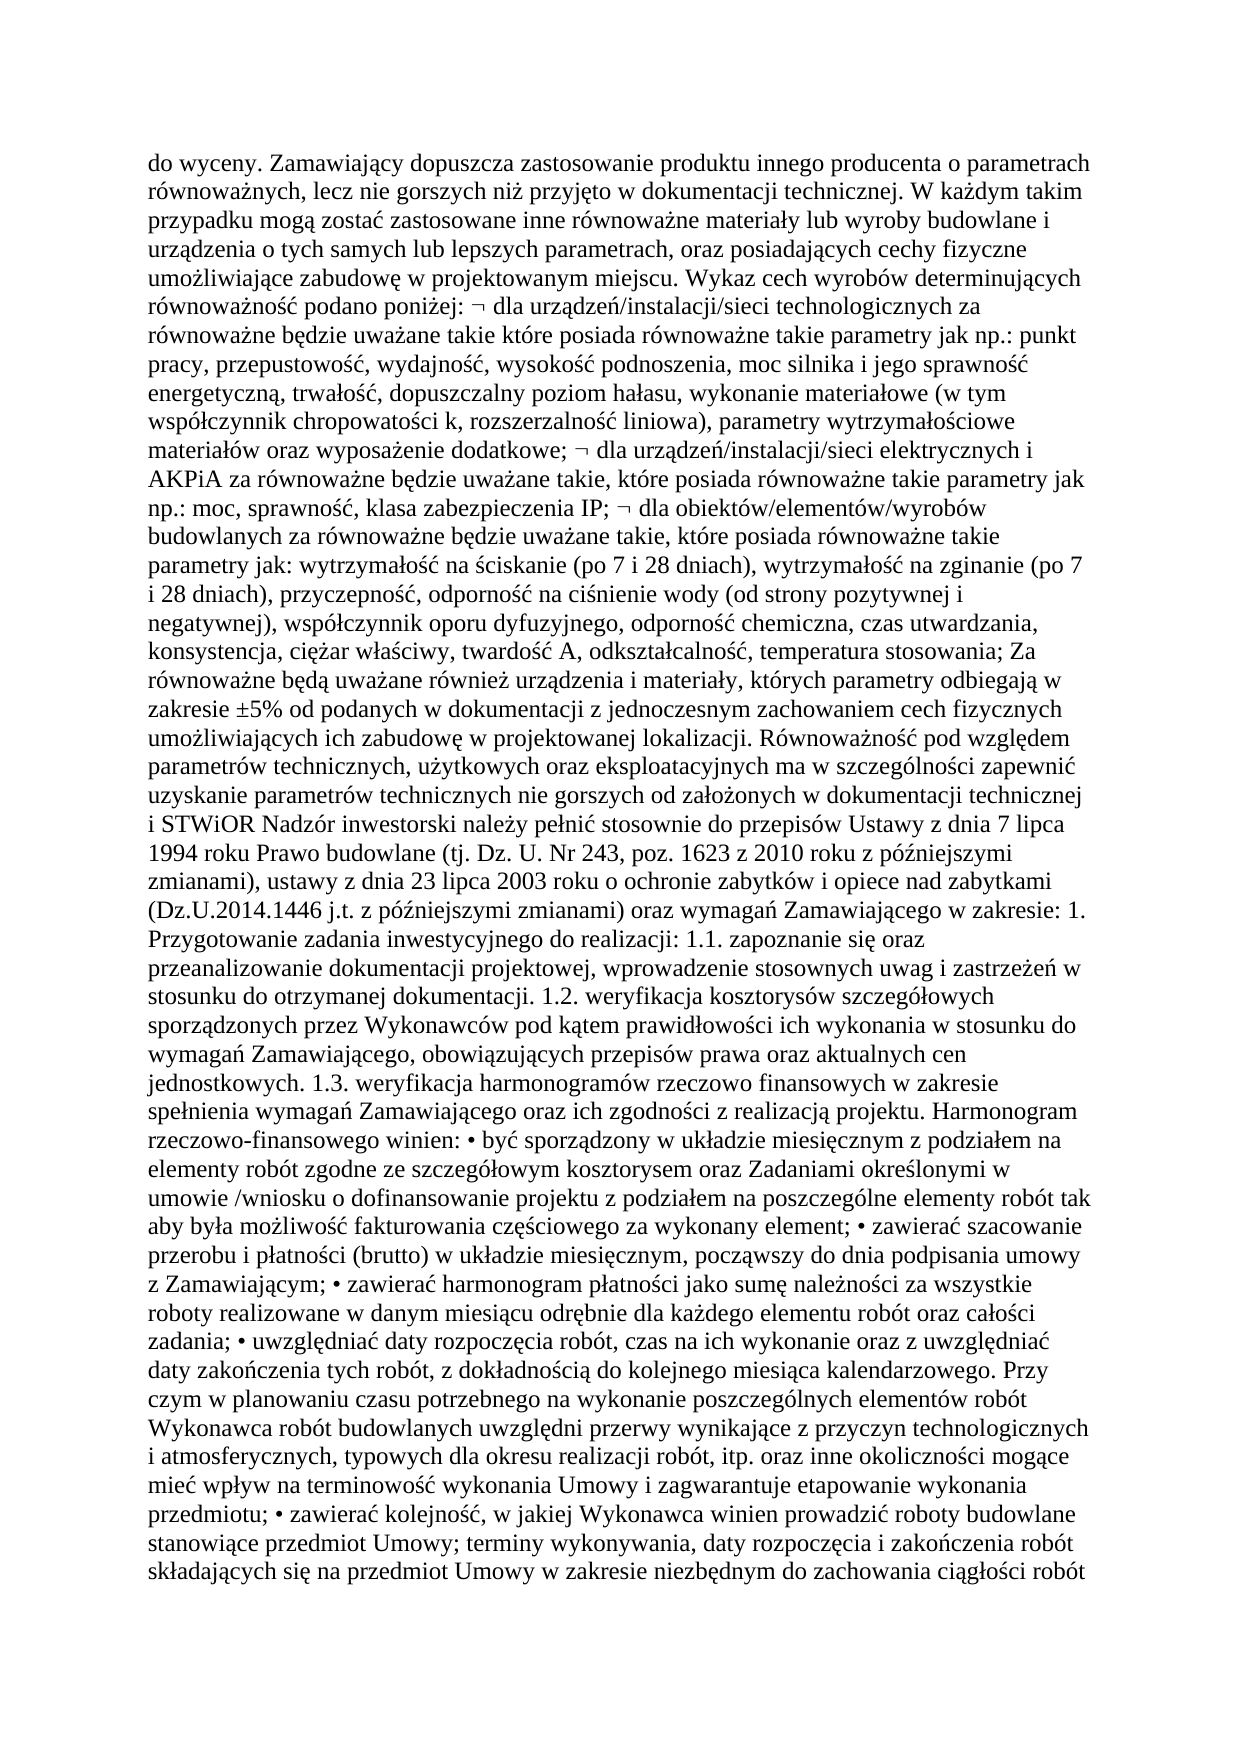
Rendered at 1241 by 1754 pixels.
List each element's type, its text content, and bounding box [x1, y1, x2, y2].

text do wyceny. Zamawiający dopuszcza zastosowanie produktu innego producenta o parametrach równoważnych, lecz nie gorszych niż przyjęto w dokumentacji technicznej. W każdym takim przypadku mogą zostać zastosowane inne równoważne materiały lub wyroby budowlane i urządzenia o tych samych lub lepszych parametrach, oraz posiadających cechy fizyczne umożliwiające zabudowę w projektowanym miejscu. Wykaz cech wyrobów determinujących równoważność podano poniżej:  dla urządzeń/instalacji/sieci technologicznych za równoważne będzie uważane takie które posiada równoważne takie parametry jak np.: punkt pracy, przepustowość, wydajność, wysokość podnoszenia, moc silnika i jego sprawność energetyczną, trwałość, dopuszczalny poziom hałasu, wykonanie materiałowe (w tym współczynnik chropowatości k, rozszerzalność liniowa), parametry wytrzymałościowe materiałów oraz wyposażenie dodatkowe;  dla urządzeń/instalacji/sieci elektrycznych i AKPiA za równoważne będzie uważane takie, które posiada równoważne takie parametry jak np.: moc, sprawność, klasa zabezpieczenia IP;  dla obiektów/elementów/wyrobów budowlanych za równoważne będzie uważane takie, które posiada równoważne takie parametry jak: wytrzymałość na ściskanie (po 7 i 28 dniach), wytrzymałość na zginanie (po 7 i 28 dniach), przyczepność, odporność na ciśnienie wody (od strony pozytywnej i negatywnej), współczynnik oporu dyfuzyjnego, odporność chemiczna, czas utwardzania, konsystencja, ciężar właściwy, twardość A, odkształcalność, temperatura stosowania; Za równoważne będą uważane również urządzenia i materiały, których parametry odbiegają w zakresie ±5% od podanych w dokumentacji z jednoczesnym zachowaniem cech fizycznych umożliwiających ich zabudowę w projektowanej lokalizacji. Równoważność pod względem parametrów technicznych, użytkowych oraz eksploatacyjnych ma w szczególności zapewnić uzyskanie parametrów technicznych nie gorszych od założonych w dokumentacji technicznej i STWiOR Nadzór inwestorski należy pełnić stosownie do przepisów Ustawy z dnia 7 lipca 1994 roku Prawo budowlane (tj. Dz. U. Nr 243, poz. 1623 z 2010 roku z późniejszymi zmianami), ustawy z dnia 23 lipca 2003 roku o ochronie zabytków i opiece nad zabytkami (Dz.U.2014.1446 j.t. z późniejszymi zmianami) oraz wymagań Zamawiającego w zakresie: 1. Przygotowanie zadania inwestycyjnego do realizacji: 1.1. zapoznanie się oraz przeanalizowanie dokumentacji projektowej, wprowadzenie stosownych uwag i zastrzeżeń w stosunku do otrzymanej dokumentacji. 1.2. weryfikacja kosztorysów szczegółowych sporządzonych przez Wykonawców pod kątem prawidłowości ich wykonania w stosunku do wymagań Zamawiającego, obowiązujących przepisów prawa oraz aktualnych cen jednostkowych. 1.3. weryfikacja harmonogramów rzeczowo finansowych w zakresie spełnienia wymagań Zamawiającego oraz ich zgodności z realizacją projektu. Harmonogram rzeczowo-finansowego winien: • być sporządzony w układzie miesięcznym z podziałem na elementy robót zgodne ze szczegółowym kosztorysem oraz Zadaniami określonymi w umowie /wniosku o dofinansowanie projektu z podziałem na poszczególne elementy robót tak aby była możliwość fakturowania częściowego za wykonany element; • zawierać szacowanie przerobu i płatności (brutto) w układzie miesięcznym, począwszy do dnia podpisania umowy z Zamawiającym; • zawierać harmonogram płatności jako sumę należności za wszystkie roboty realizowane w danym miesiącu odrębnie dla każdego elementu robót oraz całości zadania; • uwzględniać daty rozpoczęcia robót, czas na ich wykonanie oraz z uwzględniać daty zakończenia tych robót, z dokładnością do kolejnego miesiąca kalendarzowego. Przy czym w planowaniu czasu potrzebnego na wykonanie poszczególnych elementów robót Wykonawca robót budowlanych uwzględni przerwy wynikające z przyczyn technologicznych i atmosferycznych, typowych dla okresu realizacji robót, itp. oraz inne okoliczności mogące mieć wpływ na terminowość wykonania Umowy i zagwarantuje etapowanie wykonania przedmiotu; • zawierać kolejność, w jakiej Wykonawca winien prowadzić roboty budowlane stanowiące przedmiot Umowy; terminy wykonywania, daty rozpoczęcia i zakończenia robót składających się na przedmiot Umowy w zakresie niezbędnym do zachowania ciągłości robót [148, 148, 1093, 1585]
